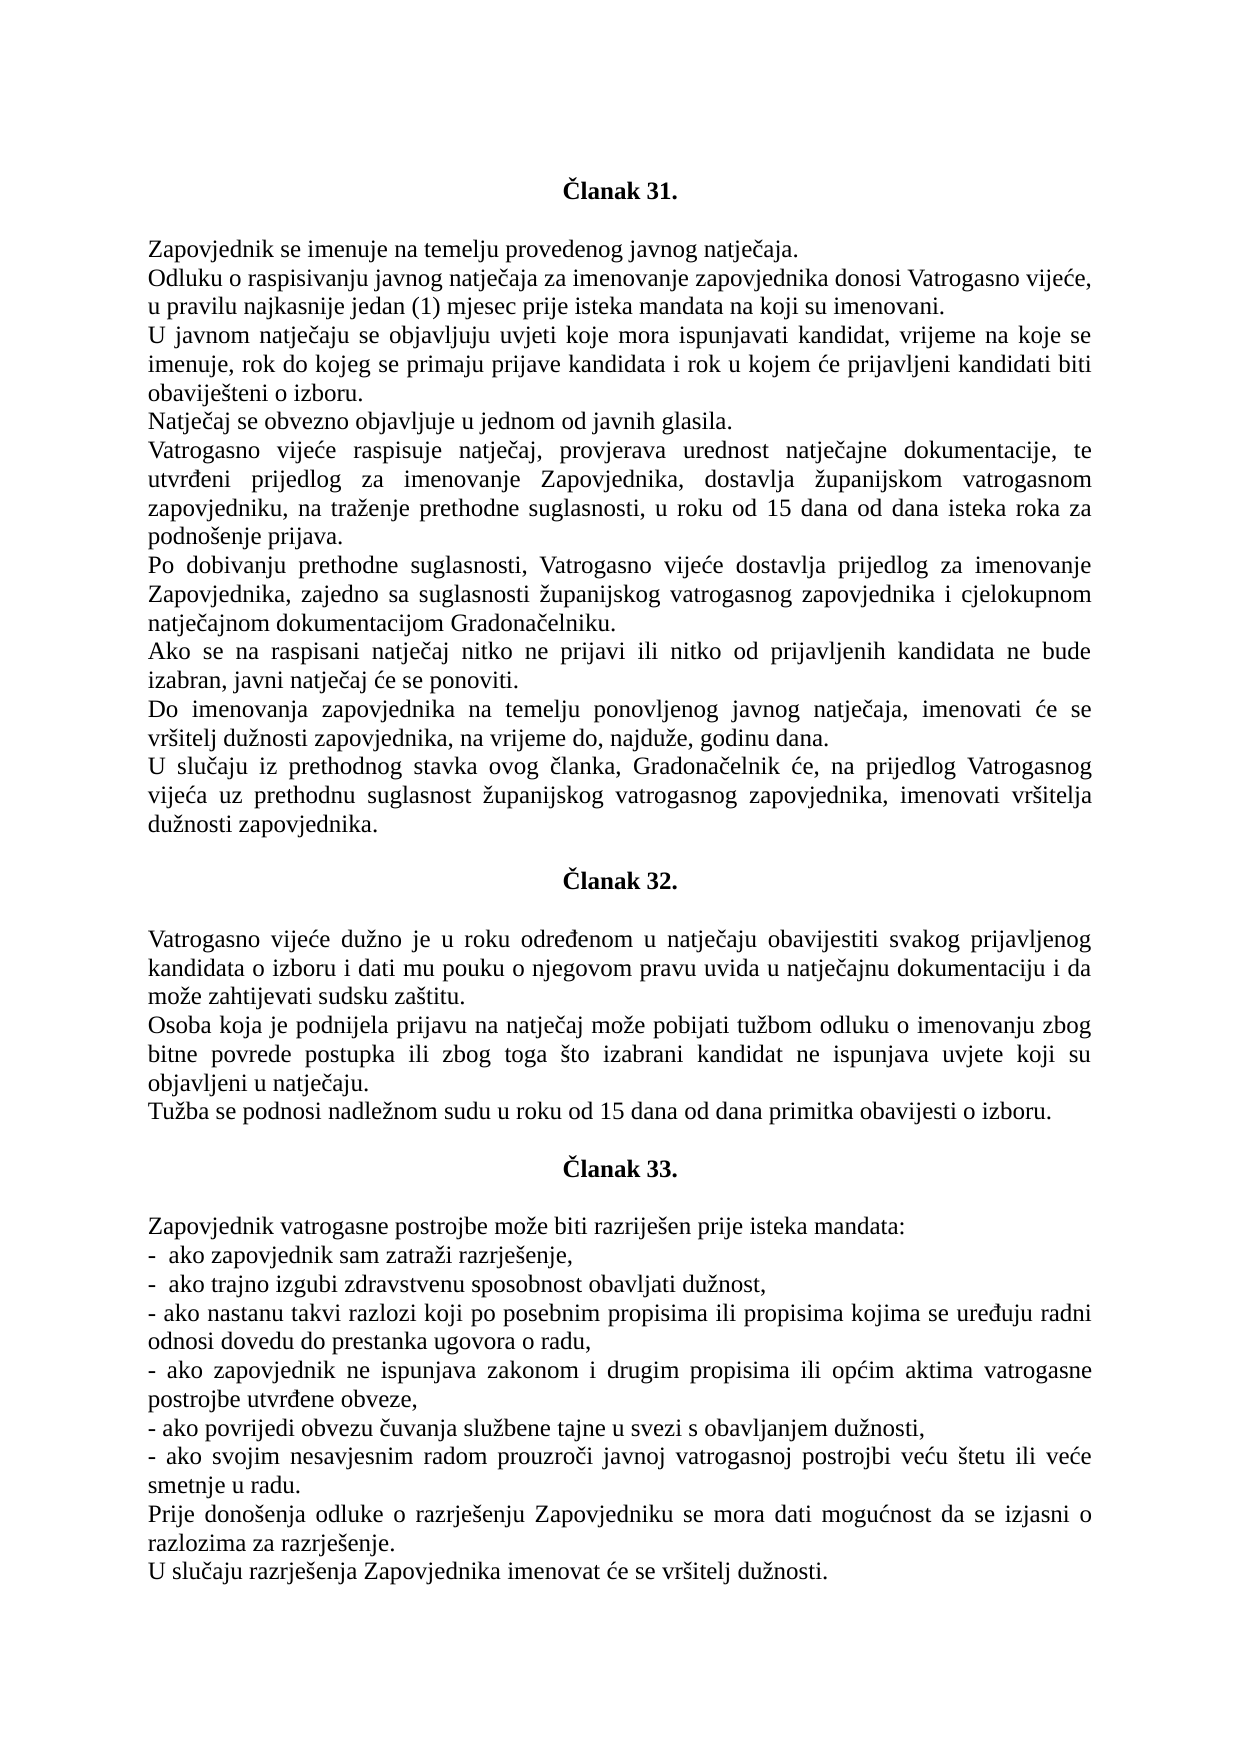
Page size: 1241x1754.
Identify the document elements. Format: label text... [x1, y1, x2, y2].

text - ako povrijedi obvezu čuvanja službene tajne u svezi s obavljanjem dužnosti, [148, 1413, 1093, 1441]
text - ako trajno izgubi zdravstvenu sposobnost obavljati dužnost, [148, 1269, 1093, 1298]
text U slučaju razrješenja Zapovjednika imenovat će se vršitelj dužnosti. [148, 1556, 1093, 1585]
text Vatrogasno vijeće raspisuje natječaj, provjerava urednost natječajne dokumentacije, te utvrđeni prijedlog za imenovanje Zapovjednika, dostavlja županijskom vatrogasnom zapovjedniku, na traženje prethodne suglasnosti, u roku od 15 dana od dana isteka roka za podnošenje prijava. [148, 435, 1093, 550]
text Članak 33. [148, 1154, 1093, 1183]
text Članak 31. [148, 176, 1093, 205]
text U javnom natječaju se objavljuju uvjeti koje mora ispunjavati kandidat, vrijeme na koje se imenuje, rok do kojeg se primaju prijave kandidata i rok u kojem će prijavljeni kandidati biti obaviješteni o izboru. [148, 320, 1093, 406]
text Odluku o raspisivanju javnog natječaja za imenovanje zapovjednika donosi Vatrogasno vijeće, u pravilu najkasnije jedan (1) mjesec prije isteka mandata na koji su imenovani. [148, 263, 1093, 320]
text - ako svojim nesavjesnim radom prouzroči javnoj vatrogasnoj postrojbi veću štetu ili veće smetnje u radu. [148, 1441, 1093, 1499]
text Zapovjednik se imenuje na temelju provedenog javnog natječaja. [148, 234, 1093, 263]
text Ako se na raspisani natječaj nitko ne prijavi ili nitko od prijavljenih kandidata ne bude izabran, javni natječaj će se ponoviti. [148, 636, 1093, 694]
text Zapovjednik vatrogasne postrojbe može biti razriješen prije isteka mandata: [148, 1211, 1093, 1240]
text - ako nastanu takvi razlozi koji po posebnim propisima ili propisima kojima se uređuju radni odnosi dovedu do prestanka ugovora o radu, [148, 1298, 1093, 1355]
text Po dobivanju prethodne suglasnosti, Vatrogasno vijeće dostavlja prijedlog za imenovanje Zapovjednika, zajedno sa suglasnosti županijskog vatrogasnog zapovjednika i cjelokupnom natječajnom dokumentacijom Gradonačelniku. [148, 550, 1093, 636]
text Članak 32. [148, 866, 1093, 895]
text - ako zapovjednik sam zatraži razrješenje, [148, 1240, 1093, 1269]
text Natječaj se obvezno objavljuje u jednom od javnih glasila. [148, 406, 1093, 435]
text U slučaju iz prethodnog stavka ovog članka, Gradonačelnik će, na prijedlog Vatrogasnog vijeća uz prethodnu suglasnost županijskog vatrogasnog zapovjednika, imenovati vršitelja dužnosti zapovjednika. [148, 751, 1093, 838]
text Tužba se podnosi nadležnom sudu u roku od 15 dana od dana primitka obavijesti o izboru. [148, 1096, 1093, 1125]
text Vatrogasno vijeće dužno je u roku određenom u natječaju obavijestiti svakog prijavljenog kandidata o izboru i dati mu pouku o njegovom pravu uvida u natječajnu dokumentaciju i da može zahtijevati sudsku zaštitu. [148, 924, 1093, 1010]
text Do imenovanja zapovjednika na temelju ponovljenog javnog natječaja, imenovati će se vršitelj dužnosti zapovjednika, na vrijeme do, najduže, godinu dana. [148, 694, 1093, 751]
text - ako zapovjednik ne ispunjava zakonom i drugim propisima ili općim aktima vatrogasne postrojbe utvrđene obveze, [148, 1355, 1093, 1413]
text Osoba koja je podnijela prijavu na natječaj može pobijati tužbom odluku o imenovanju zbog bitne povrede postupka ili zbog toga što izabrani kandidat ne ispunjava uvjete koji su objavljeni u natječaju. [148, 1010, 1093, 1096]
text Prije donošenja odluke o razrješenju Zapovjedniku se mora dati mogućnost da se izjasni o razlozima za razrješenje. [148, 1499, 1093, 1556]
